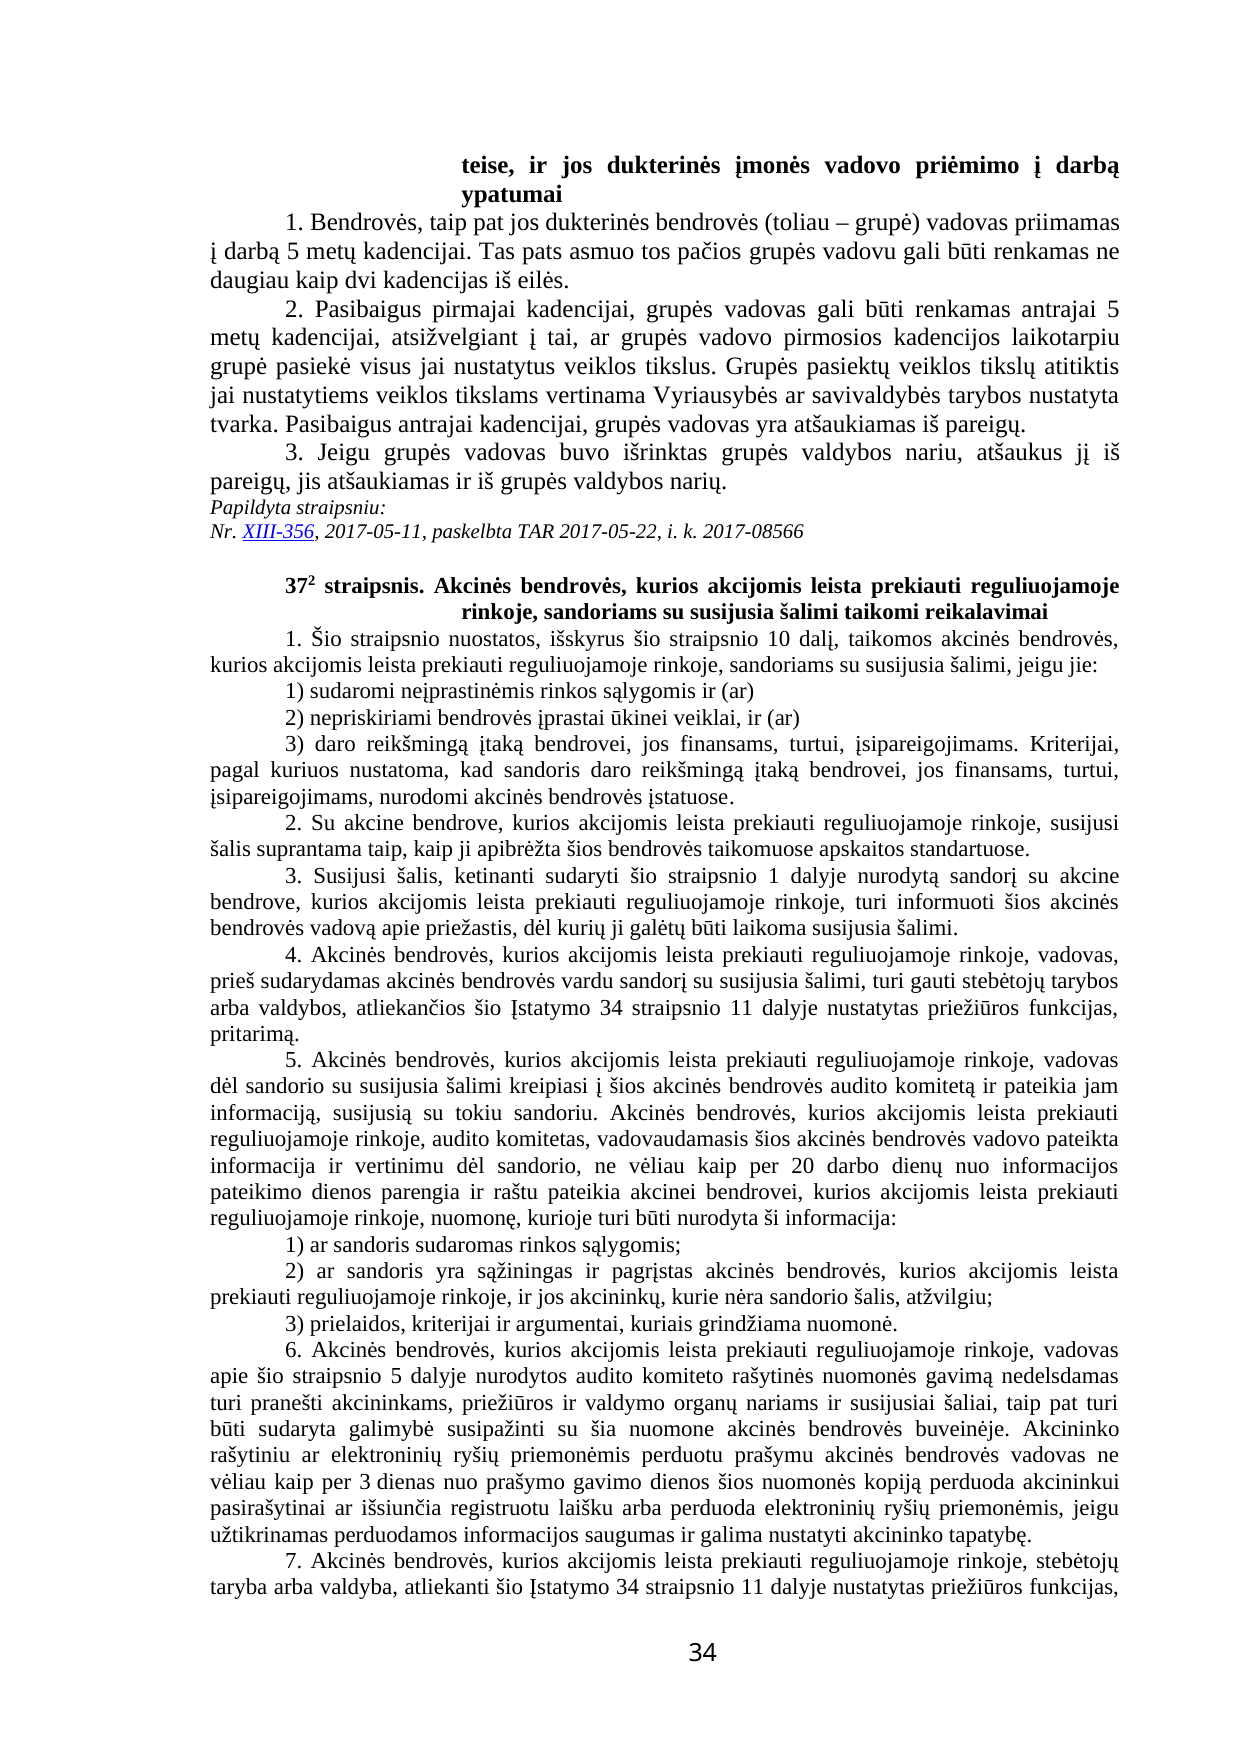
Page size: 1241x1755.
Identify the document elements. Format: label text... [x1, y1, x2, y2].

text teise, ir jos dukterinės įmonės vadovo priėmimo į darbą ypatumai [285, 150, 1120, 207]
text 1. Šio straipsnio nuostatos, išskyrus šio straipsnio 10 dalį, taikomos akcinės bendrovės, kurios akcijomis leista prekiauti reguliuojamoje rinkoje, sandoriams su susijusia šalimi, jeigu jie: [210, 624, 1120, 677]
text 1) ar sandoris sudaromas rinkos sąlygomis; [210, 1231, 1120, 1257]
text 3) daro reikšmingą įtaką bendrovei, jos finansams, turtui, įsipareigojimams. Kriterijai, pagal kuriuos nustatoma, kad sandoris daro reikšmingą įtaką bendrovei, jos finansams, turtui, įsipareigojimams, nurodomi akcinės bendrovės įstatuose. [210, 730, 1120, 809]
text Nr. XIII-356, 2017-05-11, paskelbta TAR 2017-05-22, i. k. 2017-08566 [210, 519, 1120, 543]
text 372 straipsnis. Akcinės bendrovės, kurios akcijomis leista prekiauti reguliuojamoje rinkoje, sandoriams su susijusia šalimi taikomi reikalavimai [285, 572, 1120, 624]
text 2) ar sandoris yra sąžiningas ir pagrįstas akcinės bendrovės, kurios akcijomis leista prekiauti reguliuojamoje rinkoje, ir jos akcininkų, kurie nėra sandorio šalis, atžvilgiu; [210, 1257, 1120, 1310]
text Papildyta straipsniu: [210, 495, 1120, 519]
text 2. Su akcine bendrove, kurios akcijomis leista prekiauti reguliuojamoje rinkoje, susijusi šalis suprantama taip, kaip ji apibrėžta šios bendrovės taikomuose apskaitos standartuose. [210, 809, 1120, 862]
text 4. Akcinės bendrovės, kurios akcijomis leista prekiauti reguliuojamoje rinkoje, vadovas, prieš sudarydamas akcinės bendrovės vardu sandorį su susijusia šalimi, turi gauti stebėtojų tarybos arba valdybos, atliekančios šio Įstatymo 34 straipsnio 11 dalyje nustatytas priežiūros funkcijas, pritarimą. [210, 941, 1120, 1046]
text 2) nepriskiriami bendrovės įprastai ūkinei veiklai, ir (ar) [210, 704, 1120, 730]
text 3. Jeigu grupės vadovas buvo išrinktas grupės valdybos nariu, atšaukus jį iš pareigų, jis atšaukiamas ir iš grupės valdybos narių. [210, 437, 1120, 495]
text 1) sudaromi neįprastinėmis rinkos sąlygomis ir (ar) [210, 677, 1120, 704]
text 1. Bendrovės, taip pat jos dukterinės bendrovės (toliau – grupė) vadovas priimamas į darbą 5 metų kadencijai. Tas pats asmuo tos pačios grupės vadovu gali būti renkamas ne daugiau kaip dvi kadencijas iš eilės. [210, 207, 1120, 294]
text 6. Akcinės bendrovės, kurios akcijomis leista prekiauti reguliuojamoje rinkoje, vadovas apie šio straipsnio 5 dalyje nurodytos audito komiteto rašytinės nuomonės gavimą nedelsdamas turi pranešti akcininkams, priežiūros ir valdymo organų nariams ir susijusiai šaliai, taip pat turi būti sudaryta galimybė susipažinti su šia nuomone akcinės bendrovės buveinėje. Akcininko rašytiniu ar elektroninių ryšių priemonėmis perduotu prašymu akcinės bendrovės vadovas ne vėliau kaip per 3 dienas nuo prašymo gavimo dienos šios nuomonės kopiją perduoda akcininkui pasirašytinai ar išsiunčia registruotu laišku arba perduoda elektroninių ryšių priemonėmis, jeigu užtikrinamas perduodamos informacijos saugumas ir galima nustatyti akcininko tapatybę. [210, 1336, 1120, 1547]
text 3) prielaidos, kriterijai ir argumentai, kuriais grindžiama nuomonė. [210, 1310, 1120, 1336]
text 5. Akcinės bendrovės, kurios akcijomis leista prekiauti reguliuojamoje rinkoje, vadovas dėl sandorio su susijusia šalimi kreipiasi į šios akcinės bendrovės audito komitetą ir pateikia jam informaciją, susijusią su tokiu sandoriu. Akcinės bendrovės, kurios akcijomis leista prekiauti reguliuojamoje rinkoje, audito komitetas, vadovaudamasis šios akcinės bendrovės vadovo pateikta informacija ir vertinimu dėl sandorio, ne vėliau kaip per 20 darbo dienų nuo informacijos pateikimo dienos parengia ir raštu pateikia akcinei bendrovei, kurios akcijomis leista prekiauti reguliuojamoje rinkoje, nuomonę, kurioje turi būti nurodyta ši informacija: [210, 1046, 1120, 1231]
text 7. Akcinės bendrovės, kurios akcijomis leista prekiauti reguliuojamoje rinkoje, stebėtojų taryba arba valdyba, atliekanti šio Įstatymo 34 straipsnio 11 dalyje nustatytas priežiūros funkcijas, [210, 1547, 1120, 1600]
text 3. Susijusi šalis, ketinanti sudaryti šio straipsnio 1 dalyje nurodytą sandorį su akcine bendrove, kurios akcijomis leista prekiauti reguliuojamoje rinkoje, turi informuoti šios akcinės bendrovės vadovą apie priežastis, dėl kurių ji galėtų būti laikoma susijusia šalimi. [210, 862, 1120, 941]
text 2. Pasibaigus pirmajai kadencijai, grupės vadovas gali būti renkamas antrajai 5 metų kadencijai, atsižvelgiant į tai, ar grupės vadovo pirmosios kadencijos laikotarpiu grupė pasiekė visus jai nustatytus veiklos tikslus. Grupės pasiektų veiklos tikslų atitiktis jai nustatytiems veiklos tikslams vertinama Vyriausybės ar savivaldybės tarybos nustatyta tvarka. Pasibaigus antrajai kadencijai, grupės vadovas yra atšaukiamas iš pareigų. [210, 294, 1120, 437]
